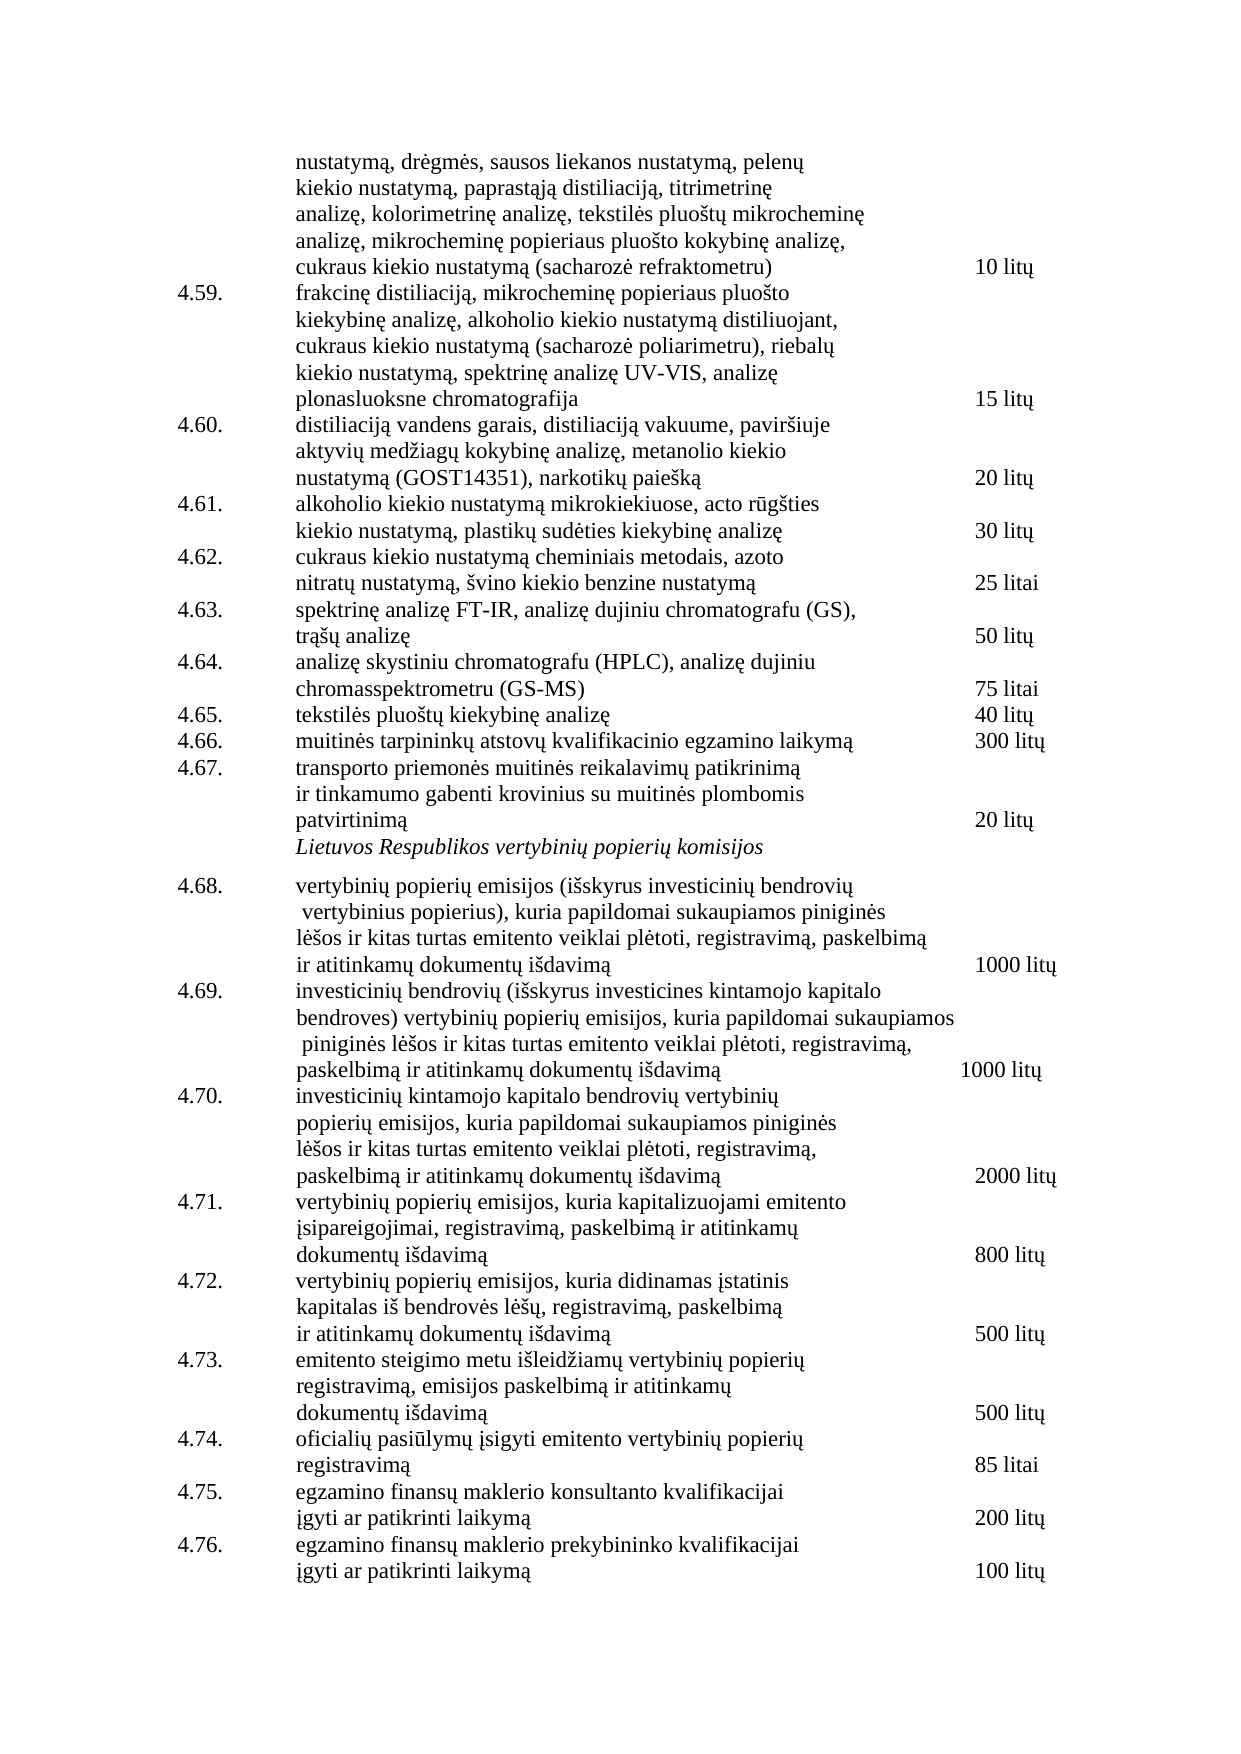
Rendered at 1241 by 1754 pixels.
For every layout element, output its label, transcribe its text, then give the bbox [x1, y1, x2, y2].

text 4.66. muitinės tarpininkų atstovų kvalifikacinio egzamino laikymą 300 litų [177, 727, 1122, 754]
text 4.67. transporto priemonės muitinės reikalavimų patikrinimą ir tinkamumo gabenti krovinius su muitinės plombomis patvirtinimą 20 litų [177, 754, 1122, 833]
text 4.72. vertybinių popierių emisijos, kuria didinamas įstatinis kapitalas iš bendrovės lėšų, registravimą, paskelbimą ir atitinkamų dokumentų išdavimą 500 litų [177, 1267, 1122, 1346]
text 4.73. emitento steigimo metu išleidžiamų vertybinių popierių registravimą, emisijos paskelbimą ir atitinkamų dokumentų išdavimą 500 litų [177, 1346, 1122, 1425]
text 4.59. frakcinę distiliaciją, mikrocheminę popieriaus pluošto kiekybinę analizę, alkoholio kiekio nustatymą distiliuojant, cukraus kiekio nustatymą (sacharozė poliarimetru), riebalų kiekio nustatymą, spektrinę analizę UV-VIS, analizę plonasluoksne chromatografija 15 litų [177, 279, 1122, 411]
text 4.61. alkoholio kiekio nustatymą mikrokiekiuose, acto rūgšties kiekio nustatymą, plastikų sudėties kiekybinę analizę 30 litų [177, 490, 1122, 543]
text 4.74. oficialių pasiūlymų įsigyti emitento vertybinių popierių registravimą 85 litai [177, 1425, 1122, 1478]
text 4.75. egzamino finansų maklerio konsultanto kvalifikacijai įgyti ar patikrinti laikymą 200 litų [177, 1478, 1122, 1531]
text 4.76. egzamino finansų maklerio prekybininko kvalifikacijai įgyti ar patikrinti laikymą 100 litų [177, 1531, 1122, 1583]
text 4.64. analizę skystiniu chromatografu (HPLC), analizę dujiniu chromasspektrometru (GS-MS) 75 litai [177, 648, 1122, 701]
text 4.70. investicinių kintamojo kapitalo bendrovių vertybinių popierių emisijos, kuria papildomai sukaupiamos piniginės lėšos ir kitas turtas emitento veiklai plėtoti, registravimą, paskelbimą ir atitinkamų dokumentų išdavimą 2000 litų [177, 1083, 1122, 1188]
text Lietuvos Respublikos vertybinių popierių komisijos [177, 833, 1122, 859]
text 4.65. tekstilės pluoštų kiekybinę analizę 40 litų [177, 701, 1122, 727]
text 4.71. vertybinių popierių emisijos, kuria kapitalizuojami emitento įsipareigojimai, registravimą, paskelbimą ir atitinkamų dokumentų išdavimą 800 litų [177, 1188, 1122, 1267]
text 4.68. vertybinių popierių emisijos (išskyrus investicinių bendrovių vertybinius popierius), kuria papildomai sukaupiamos piniginės lėšos ir kitas turtas emitento veiklai plėtoti, registravimą, paskelbimą ir atitinkamų dokumentų išdavimą 1000 litų [177, 872, 1122, 977]
text 4.63. spektrinę analizę FT-IR, analizę dujiniu chromatografu (GS), trąšų analizę 50 litų [177, 596, 1122, 648]
text 4.62. cukraus kiekio nustatymą cheminiais metodais, azoto nitratų nustatymą, švino kiekio benzine nustatymą 25 litai [177, 543, 1122, 596]
text 4.60. distiliaciją vandens garais, distiliaciją vakuume, paviršiuje aktyvių medžiagų kokybinę analizę, metanolio kiekio nustatymą (GOST14351), narkotikų paiešką 20 litų [177, 411, 1122, 490]
text nustatymą, drėgmės, sausos liekanos nustatymą, pelenų kiekio nustatymą, paprastąją distiliaciją, titrimetrinę analizę, kolorimetrinę analizę, tekstilės pluoštų mikrocheminę analizę, mikrocheminę popieriaus pluošto kokybinę analizę, cukraus kiekio nustatymą (sacharozė refraktometru) 10 litų [177, 148, 1122, 279]
text 4.69. investicinių bendrovių (išskyrus investicines kintamojo kapitalo bendroves) vertybinių popierių emisijos, kuria papildomai sukaupiamos piniginės lėšos ir kitas turtas emitento veiklai plėtoti, registravimą, paskelbimą ir atitinkamų dokumentų išdavimą 1000 litų [177, 977, 1122, 1083]
